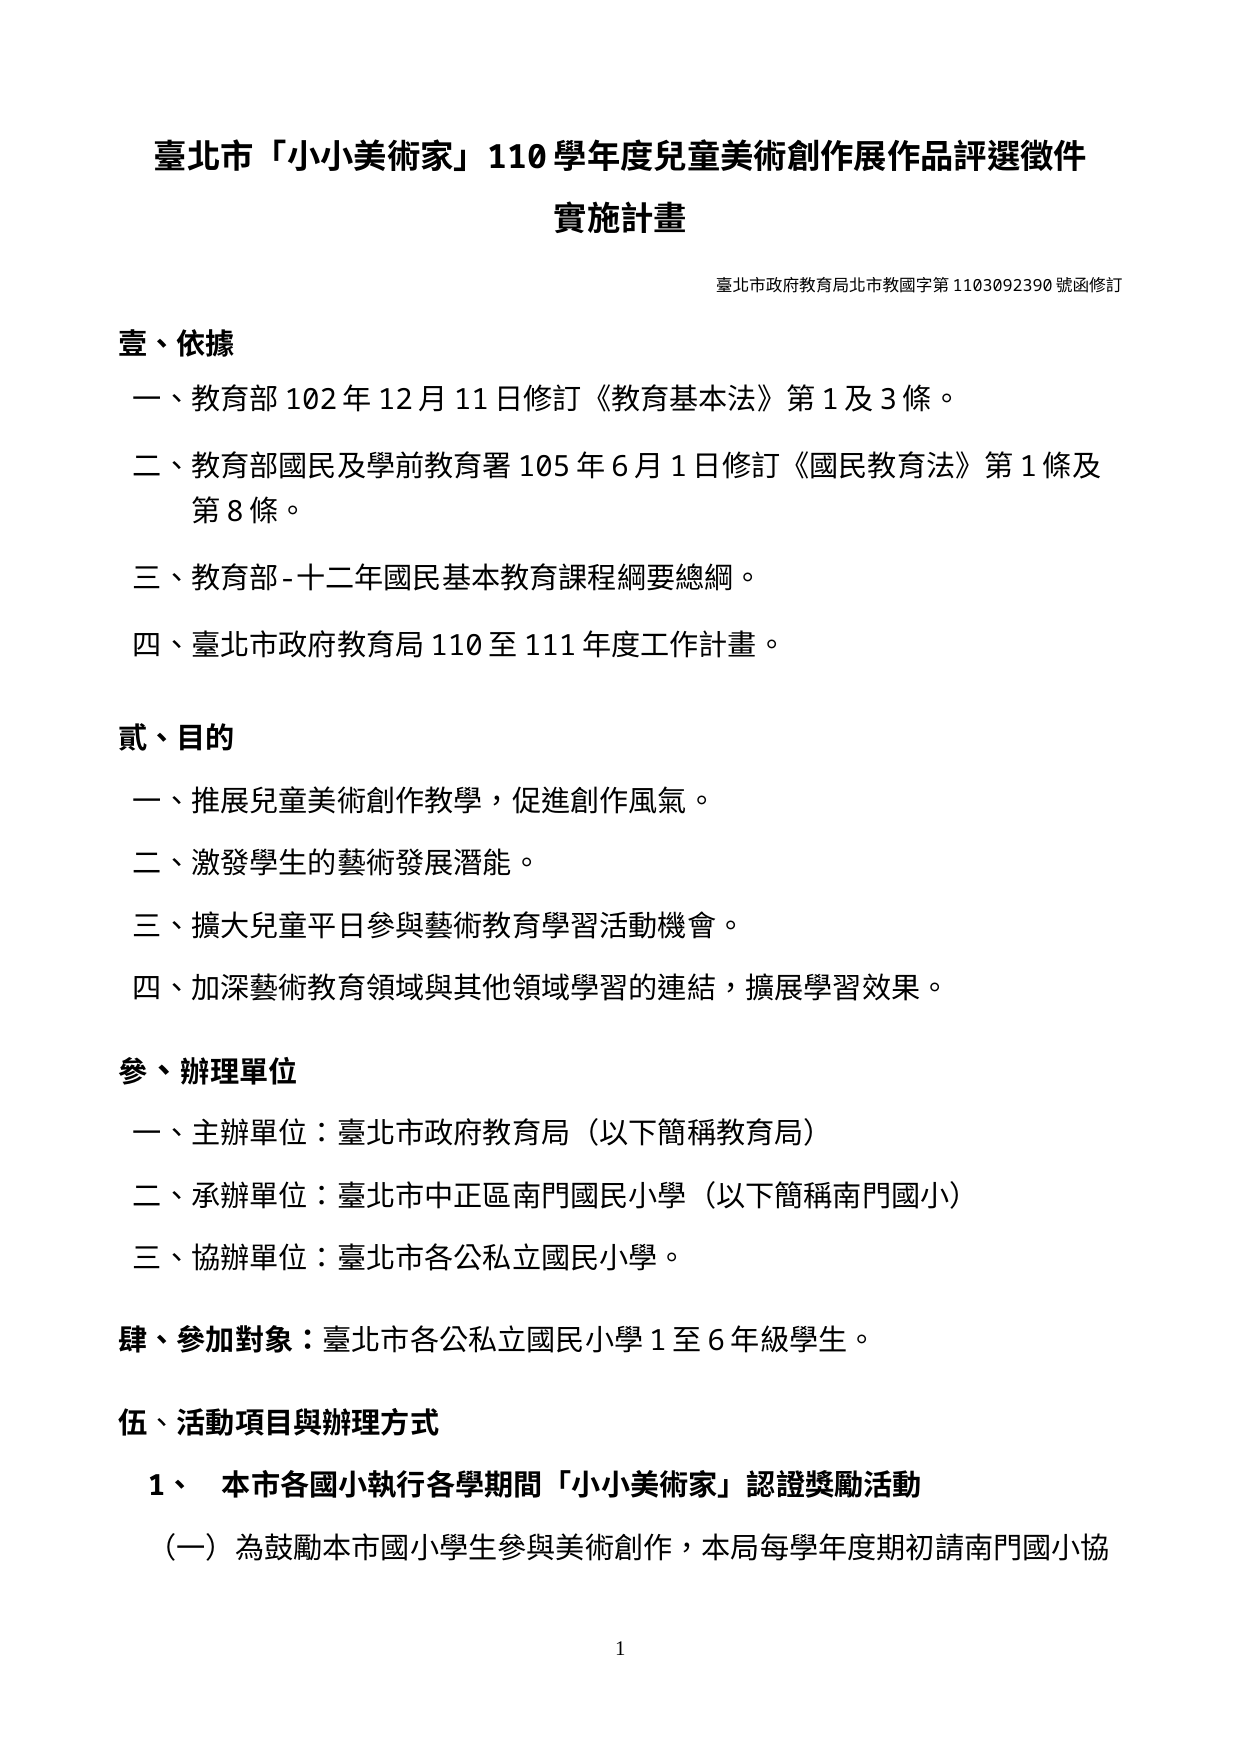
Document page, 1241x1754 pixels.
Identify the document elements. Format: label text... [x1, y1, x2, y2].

list 本市各國小執行各學期間「小小美術家」認證獎勵活動 [148, 1441, 1122, 1504]
text 四、加深藝術教育領域與其他領域學習的連結，擴展學習效果。 [118, 944, 1122, 1007]
text 四、臺北市政府教育局110至111年度工作計畫。 [133, 618, 1122, 664]
text 二、承辦單位：臺北市中正區南門國民小學（以下簡稱南門國小） [118, 1152, 1122, 1214]
text 二、教育部國民及學前教育署105年6月1日修訂《國民教育法》第1條及第8條。 [133, 439, 1122, 531]
text 二、激發學生的藝術發展潛能。 [118, 819, 1122, 882]
text 臺北市「小小美術家」110學年度兒童美術創作展作品評選徵件 [118, 112, 1122, 175]
text 一、推展兒童美術創作教學，促進創作風氣。 [118, 757, 1122, 819]
text 肆、參加對象：臺北市各公私立國民小學1至6年級學生。 [118, 1297, 1122, 1359]
text 伍、活動項目與辦理方式 [118, 1379, 1122, 1441]
text 參、辦理單位 [118, 1027, 1122, 1089]
text 一、教育部102年12月11日修訂《教育基本法》第1及3條。 [133, 373, 1122, 418]
text 三、協辦單位：臺北市各公私立國民小學。 [118, 1214, 1122, 1277]
text 壹、依據 [118, 300, 1122, 362]
text （一）為鼓勵本市國小學生參與美術創作，本局每學年度期初請南門國小協 [147, 1504, 1122, 1566]
text 一、主辦單位：臺北市政府教育局（以下簡稱教育局） [118, 1089, 1122, 1152]
text 三、教育部-十二年國民基本教育課程綱要總綱。 [133, 552, 1122, 598]
text 貳、目的 [118, 694, 1122, 757]
text 三、擴大兒童平日參與藝術教育學習活動機會。 [118, 882, 1122, 944]
text 實施計畫 [118, 175, 1122, 237]
text 臺北市政府教育局北市教國字第1103092390號函修訂 [118, 237, 1122, 300]
